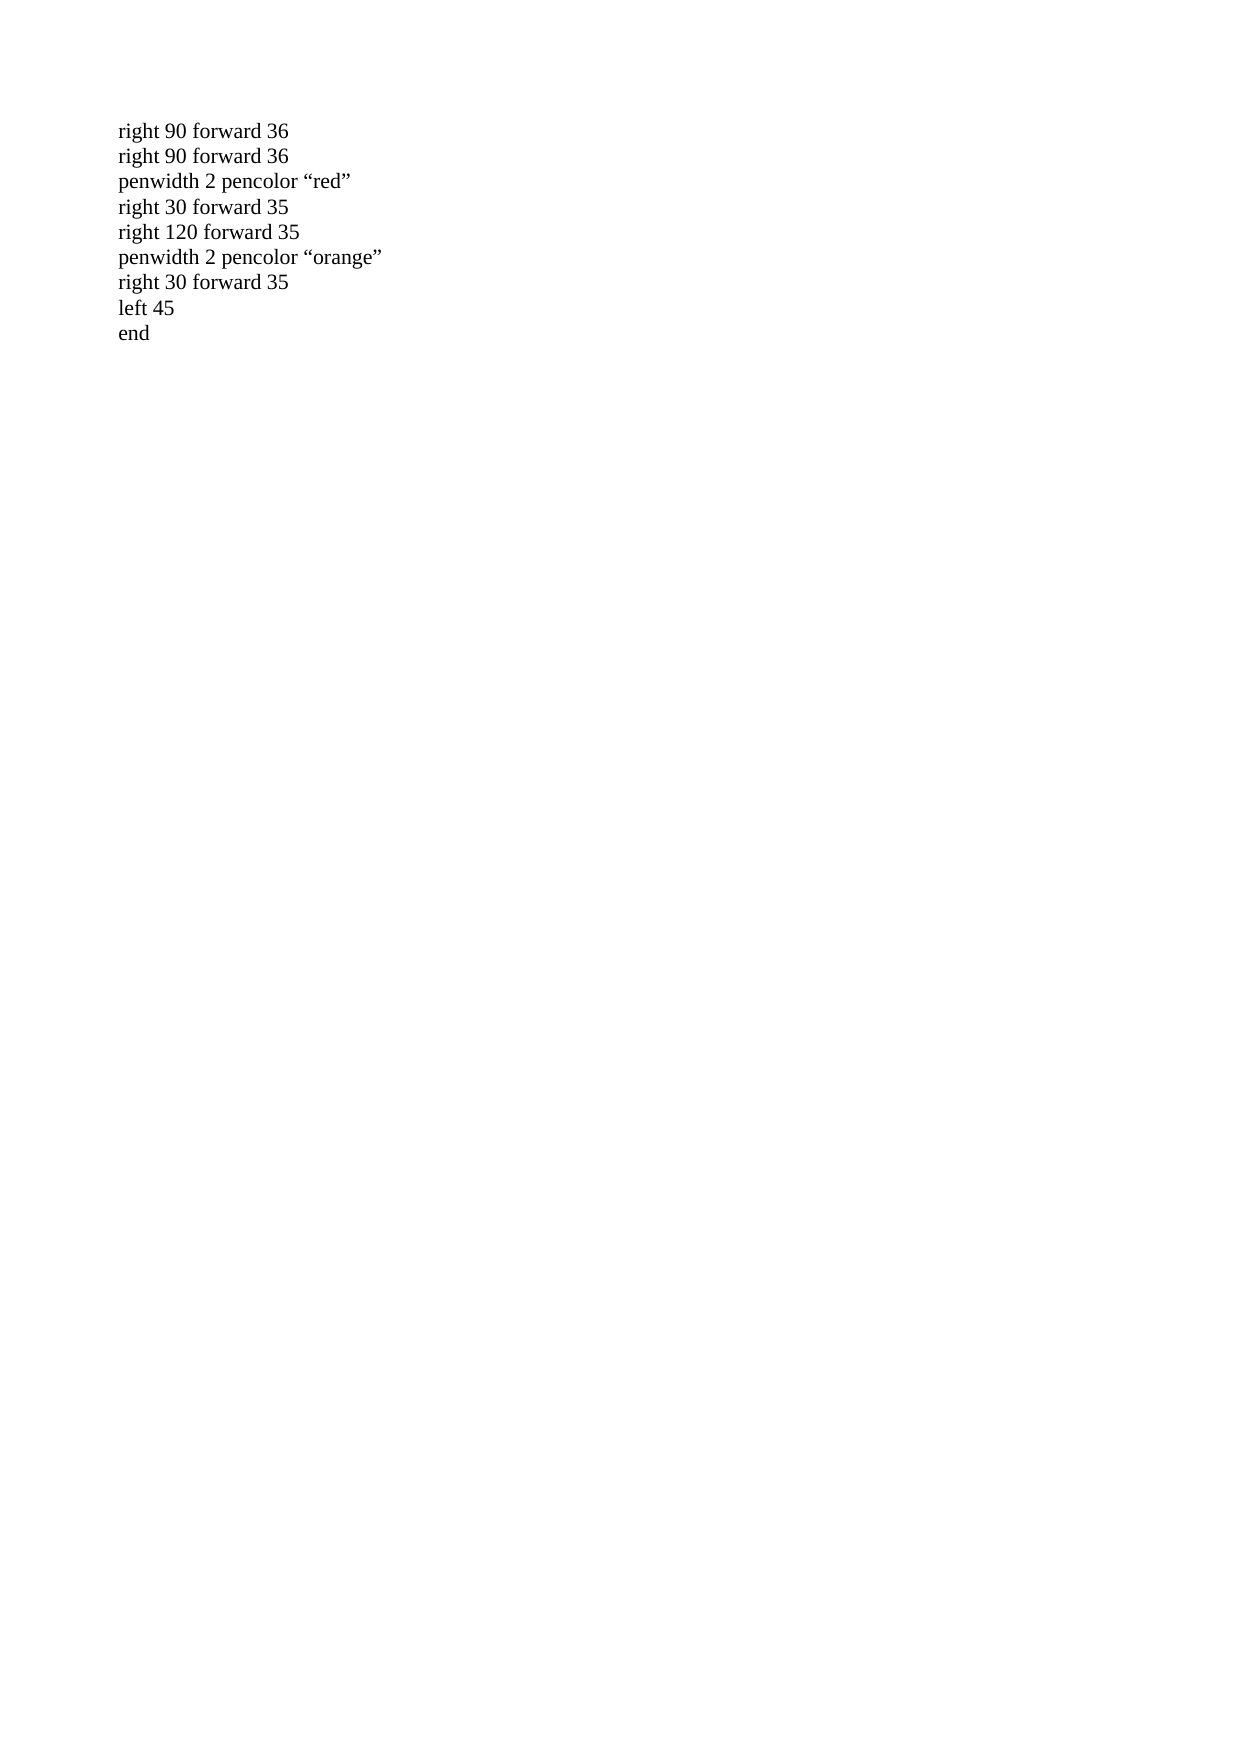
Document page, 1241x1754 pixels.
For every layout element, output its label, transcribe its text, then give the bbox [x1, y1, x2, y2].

text right 90 forward 36 [118, 118, 1122, 143]
text right 30 forward 35 [118, 269, 1122, 294]
text penwidth 2 pencolor “orange” [118, 244, 1122, 269]
text penwidth 2 pencolor “red” [118, 168, 1122, 194]
text end [118, 320, 1122, 345]
text left 45 [118, 294, 1122, 320]
text right 30 forward 35 [118, 194, 1122, 219]
text right 120 forward 35 [118, 219, 1122, 244]
text right 90 forward 36 [118, 143, 1122, 168]
